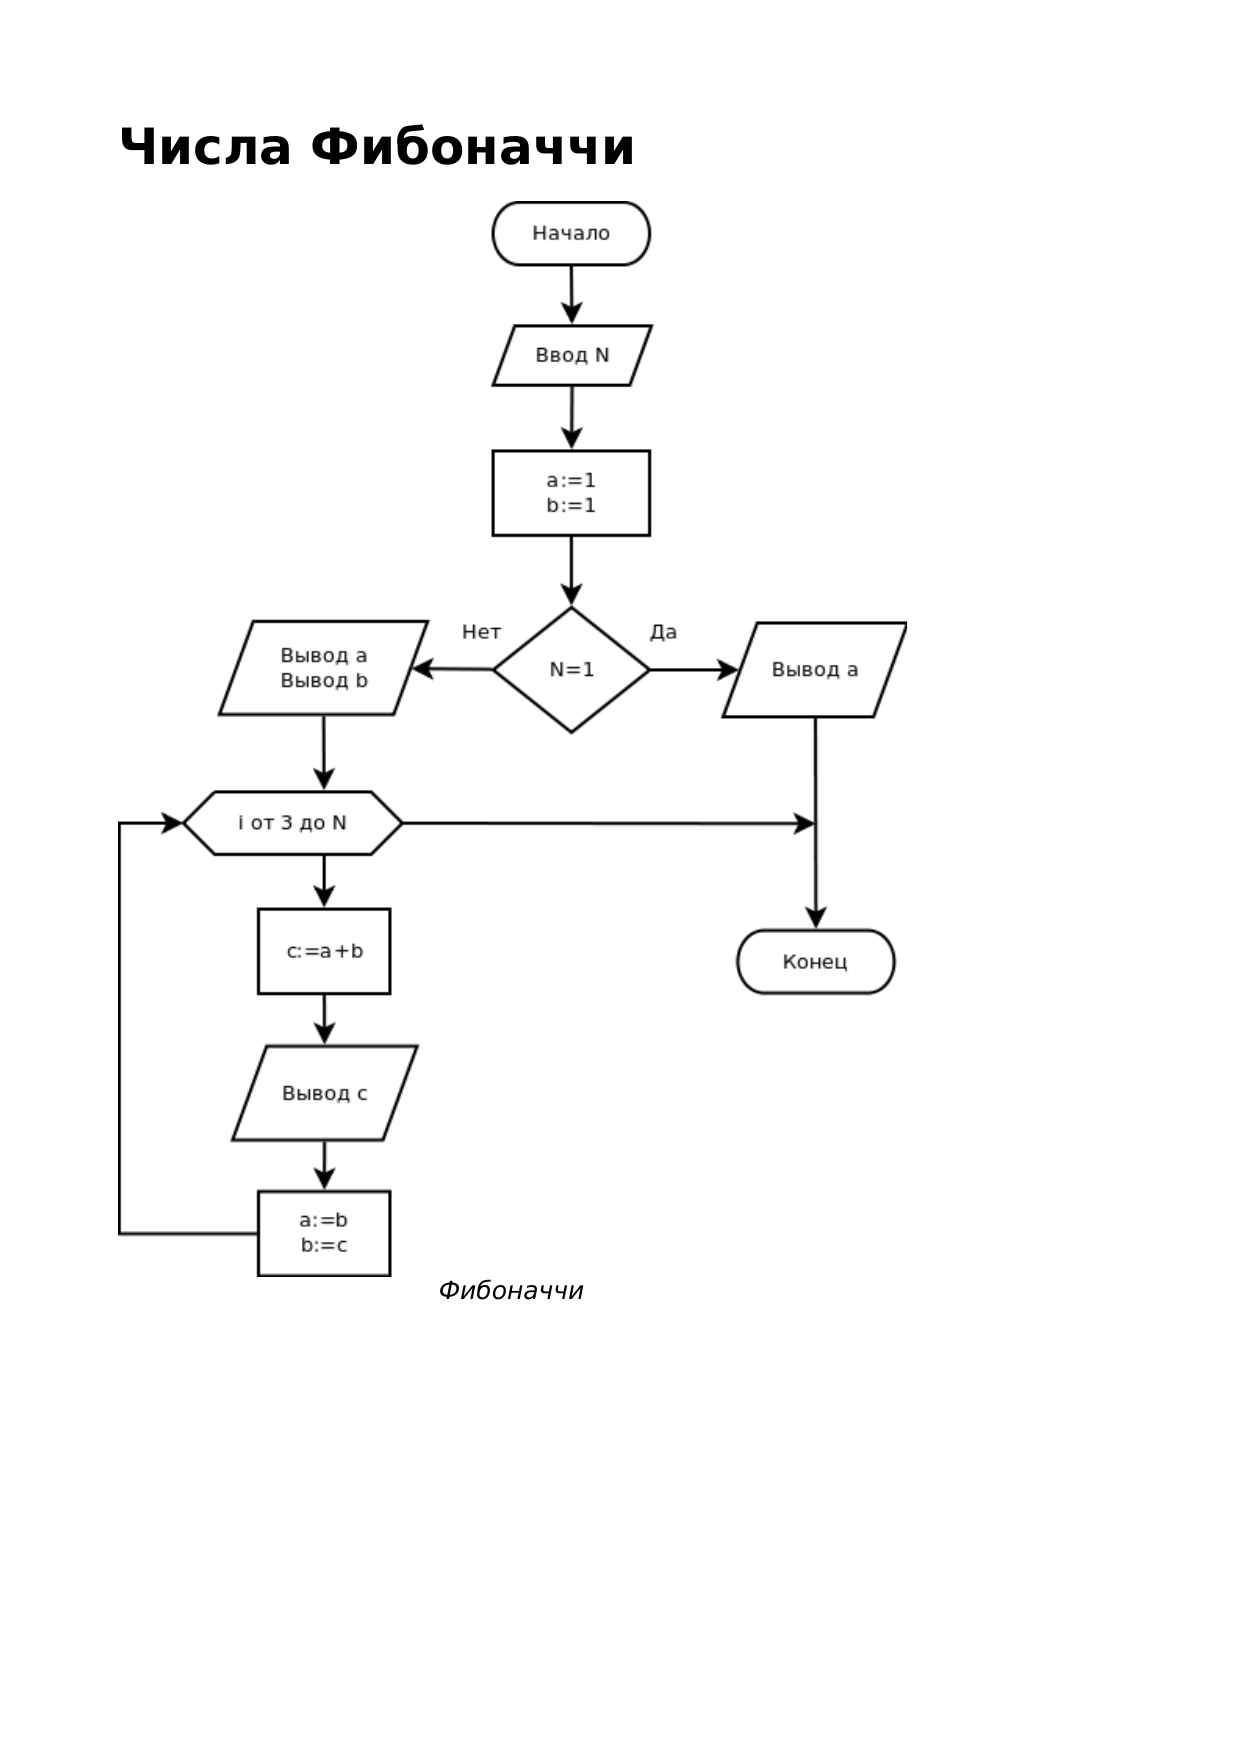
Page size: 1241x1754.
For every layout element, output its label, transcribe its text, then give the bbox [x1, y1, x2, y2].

subtitle Числа Фибоначчи [118, 118, 1122, 176]
text Фибоначчи [118, 1277, 907, 1306]
picture [118, 201, 908, 1277]
